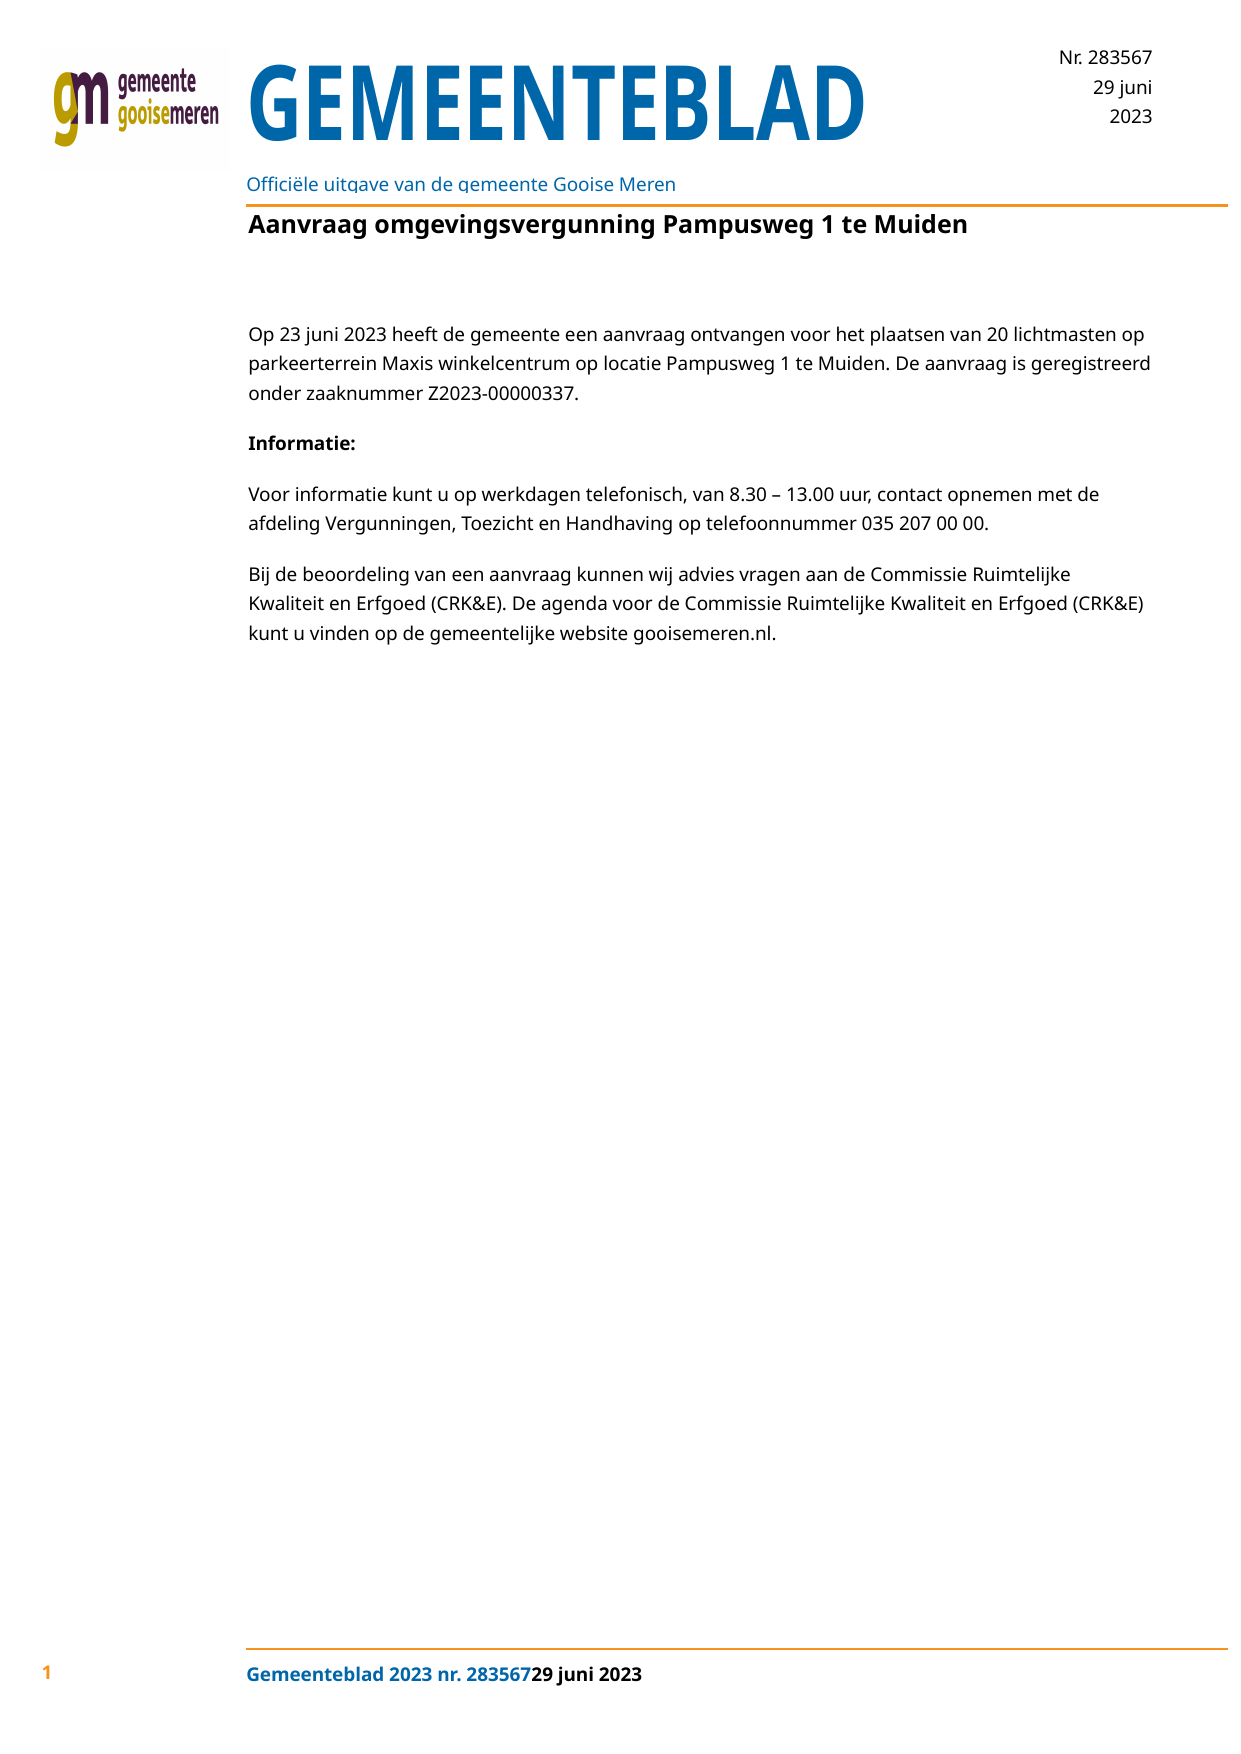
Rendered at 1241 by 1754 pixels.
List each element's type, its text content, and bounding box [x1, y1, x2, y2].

text Informatie: [248, 430, 1152, 456]
text Aanvraag omgevingsvergunning Pampusweg 1 te Muiden [248, 207, 1152, 241]
picture [41, 47, 231, 172]
text Voor informatie kunt u op werkdagen telefonisch, van 8.30 – 13.00 uur, contact opnemen met de afdeling Vergunningen, Toezicht en Handhaving op telefoonnummer 035 207 00 00. [248, 481, 1152, 536]
text Op 23 juni 2023 heeft de gemeente een aanvraag ontvangen voor het plaatsen van 20 lichtmasten op parkeerterrein Maxis winkelcentrum op locatie Pampusweg 1 te Muiden. De aanvraag is geregistreerd onder zaaknummer Z2023-00000337. [248, 321, 1152, 406]
text Bij de beoordeling van een aanvraag kunnen wij advies vragen aan de Commissie Ruimtelijke Kwaliteit en Erfgoed (CRK&E). De agenda voor de Commissie Ruimtelijke Kwaliteit en Erfgoed (CRK&E) kunt u vinden op de gemeentelijke website gooisemeren.nl. [248, 561, 1152, 646]
